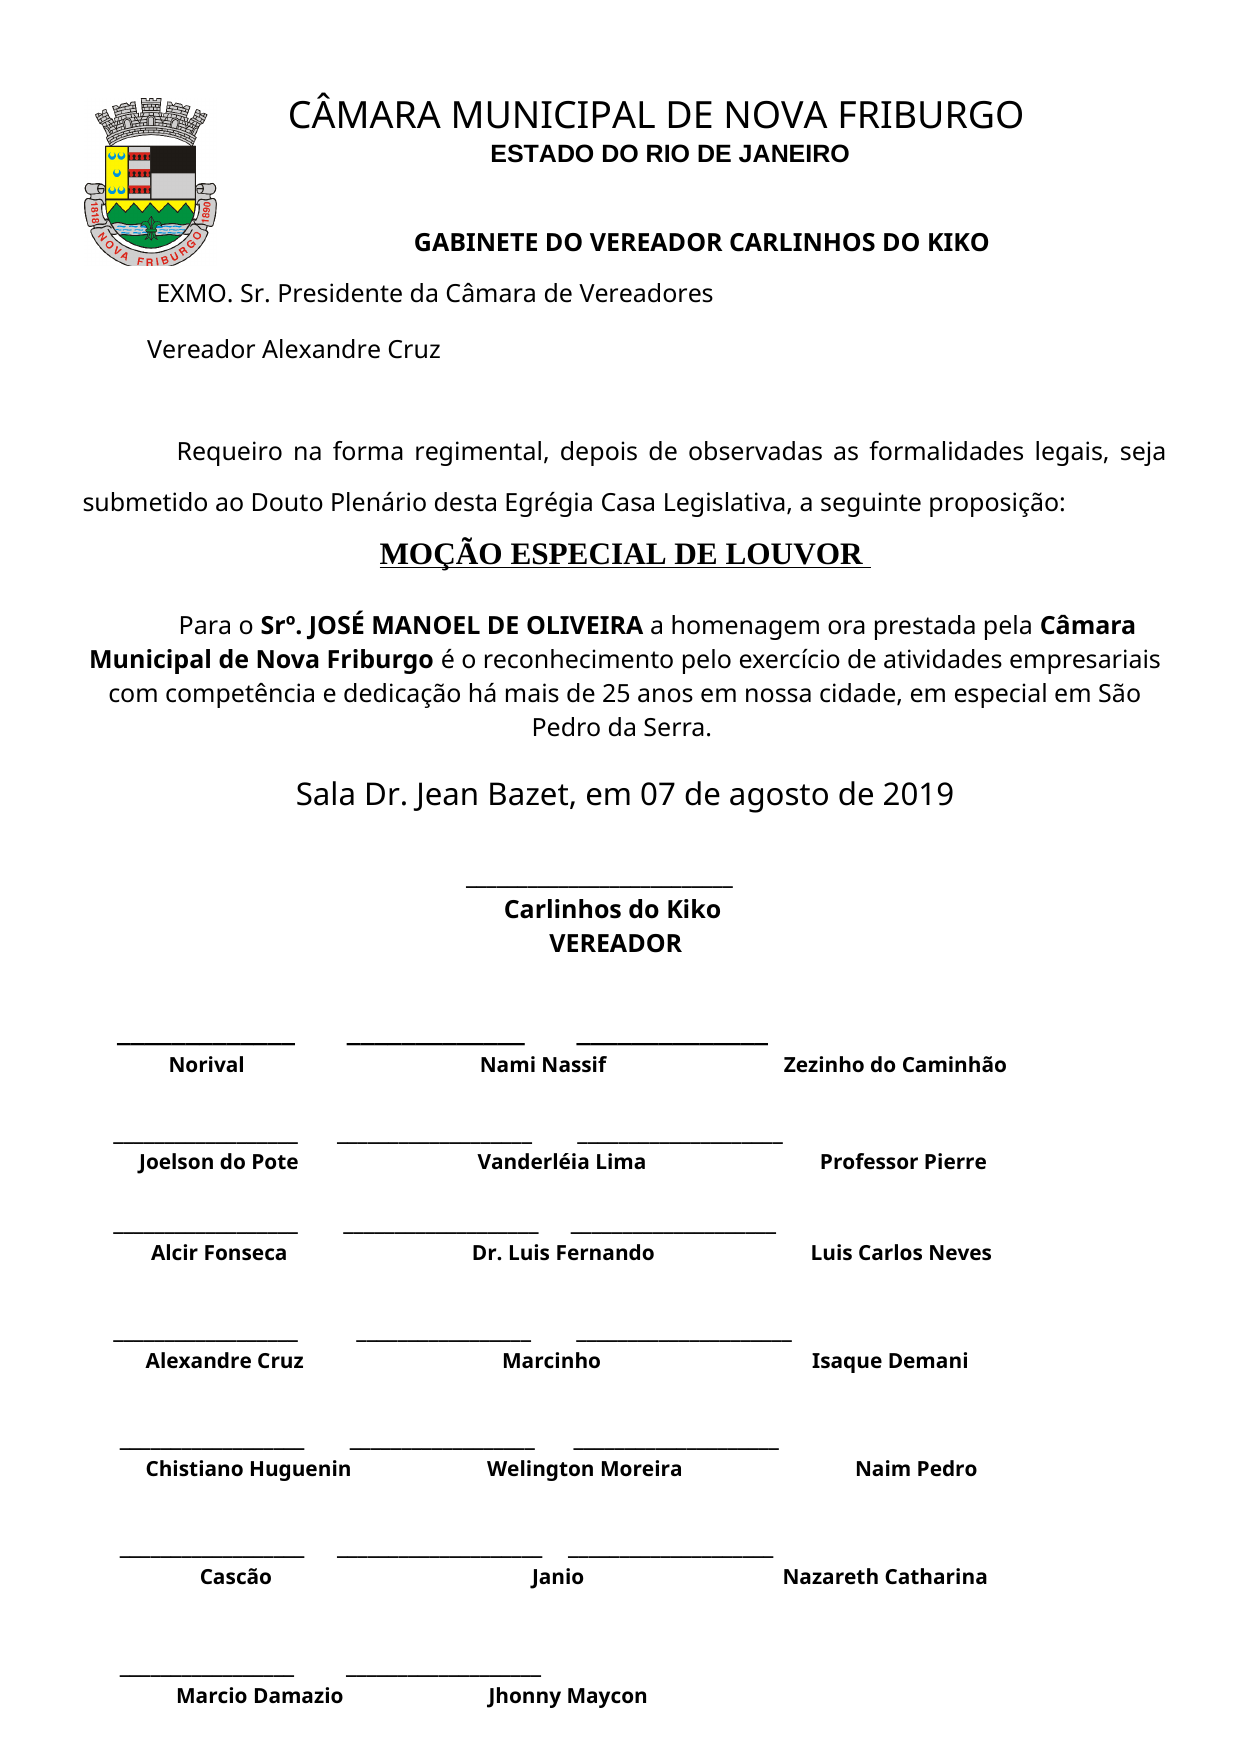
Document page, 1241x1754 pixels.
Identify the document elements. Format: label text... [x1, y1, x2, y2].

text Marcio Damazio Jhonny Maycon [81, 1681, 1169, 1710]
text VEREADOR [82, 926, 1168, 960]
text Norival Nami Nassif Zezinho do Caminhão [81, 1051, 1169, 1079]
text Requeiro na forma regimental, depois de observadas as formalidades legais, seja submetido ao Douto Plenário desta Egrégia Casa Legislativa, a seguinte proposição: [82, 433, 1168, 518]
text __________________ ____________________ ____________________ [81, 1528, 1169, 1562]
text __________________ _________________ _____________________ [81, 1312, 1169, 1346]
text _____________ _____________ ______________ [82, 1005, 1105, 1051]
text __________________ ___________________ ____________________ [81, 1204, 1169, 1238]
text __________________ __________________ ____________________ [81, 1420, 1169, 1454]
text MOÇÃO ESPECIAL DE LOUVOR [82, 536, 1168, 571]
text __________________________ [82, 858, 1104, 892]
text Alexandre Cruz Marcinho Isaque Demani [81, 1346, 1169, 1374]
text Carlinhos do Kiko [82, 892, 1104, 926]
text Alcir Fonseca Dr. Luis Fernando Luis Carlos Neves [81, 1238, 1169, 1267]
text Cascão Janio Nazareth Catharina [81, 1562, 1169, 1590]
text __________________ ___________________ ____________________ [81, 1113, 1169, 1147]
text Vereador Alexandre Cruz [82, 331, 1168, 365]
text EXMO. Sr. Presidente da Câmara de Vereadores [82, 276, 1168, 310]
text _________________ ___________________ [81, 1647, 1169, 1681]
text Joelson do Pote Vanderléia Lima Professor Pierre [81, 1147, 1169, 1176]
text GABINETE DO VEREADOR CARLINHOS DO KIKO [217, 225, 1168, 259]
text Sala Dr. Jean Bazet, em 07 de agosto de 2019 [82, 772, 1168, 815]
text Chistiano Huguenin Welington Moreira Naim Pedro [81, 1454, 1169, 1482]
text Para o Srº. JOSÉ MANOEL DE OLIVEIRA a homenagem ora prestada pela Câmara Municipal de Nova Friburgo é o reconhecimento pelo exercício de atividades empresariais com competência e dedicação há mais de 25 anos em nossa cidade, em especial em São Pedro da Serra. [82, 607, 1168, 744]
